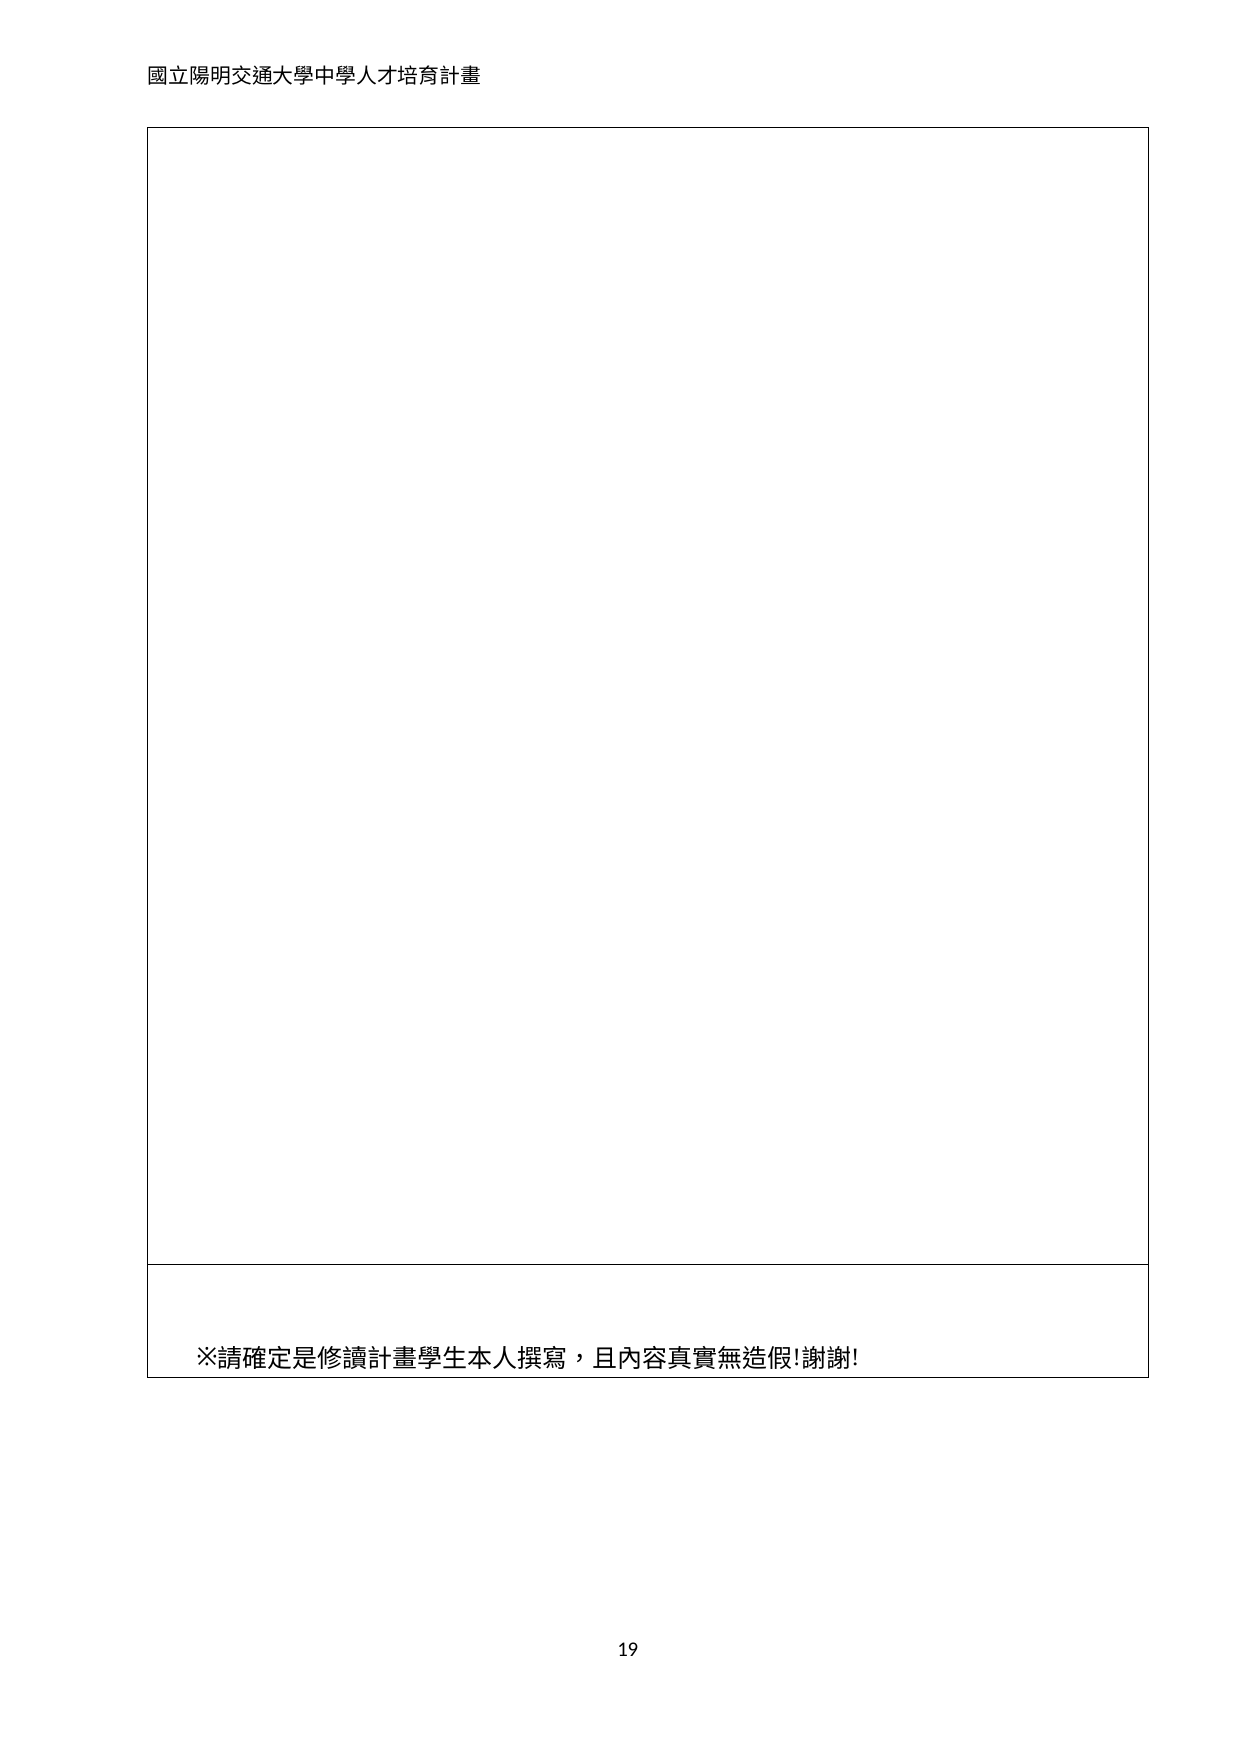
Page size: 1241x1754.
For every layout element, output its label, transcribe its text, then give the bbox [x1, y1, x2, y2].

table_cell ※請確定是修讀計畫學生本人撰寫，且內容真實無造假!謝謝! [148, 1265, 1148, 1377]
table_cell [148, 128, 1148, 1264]
